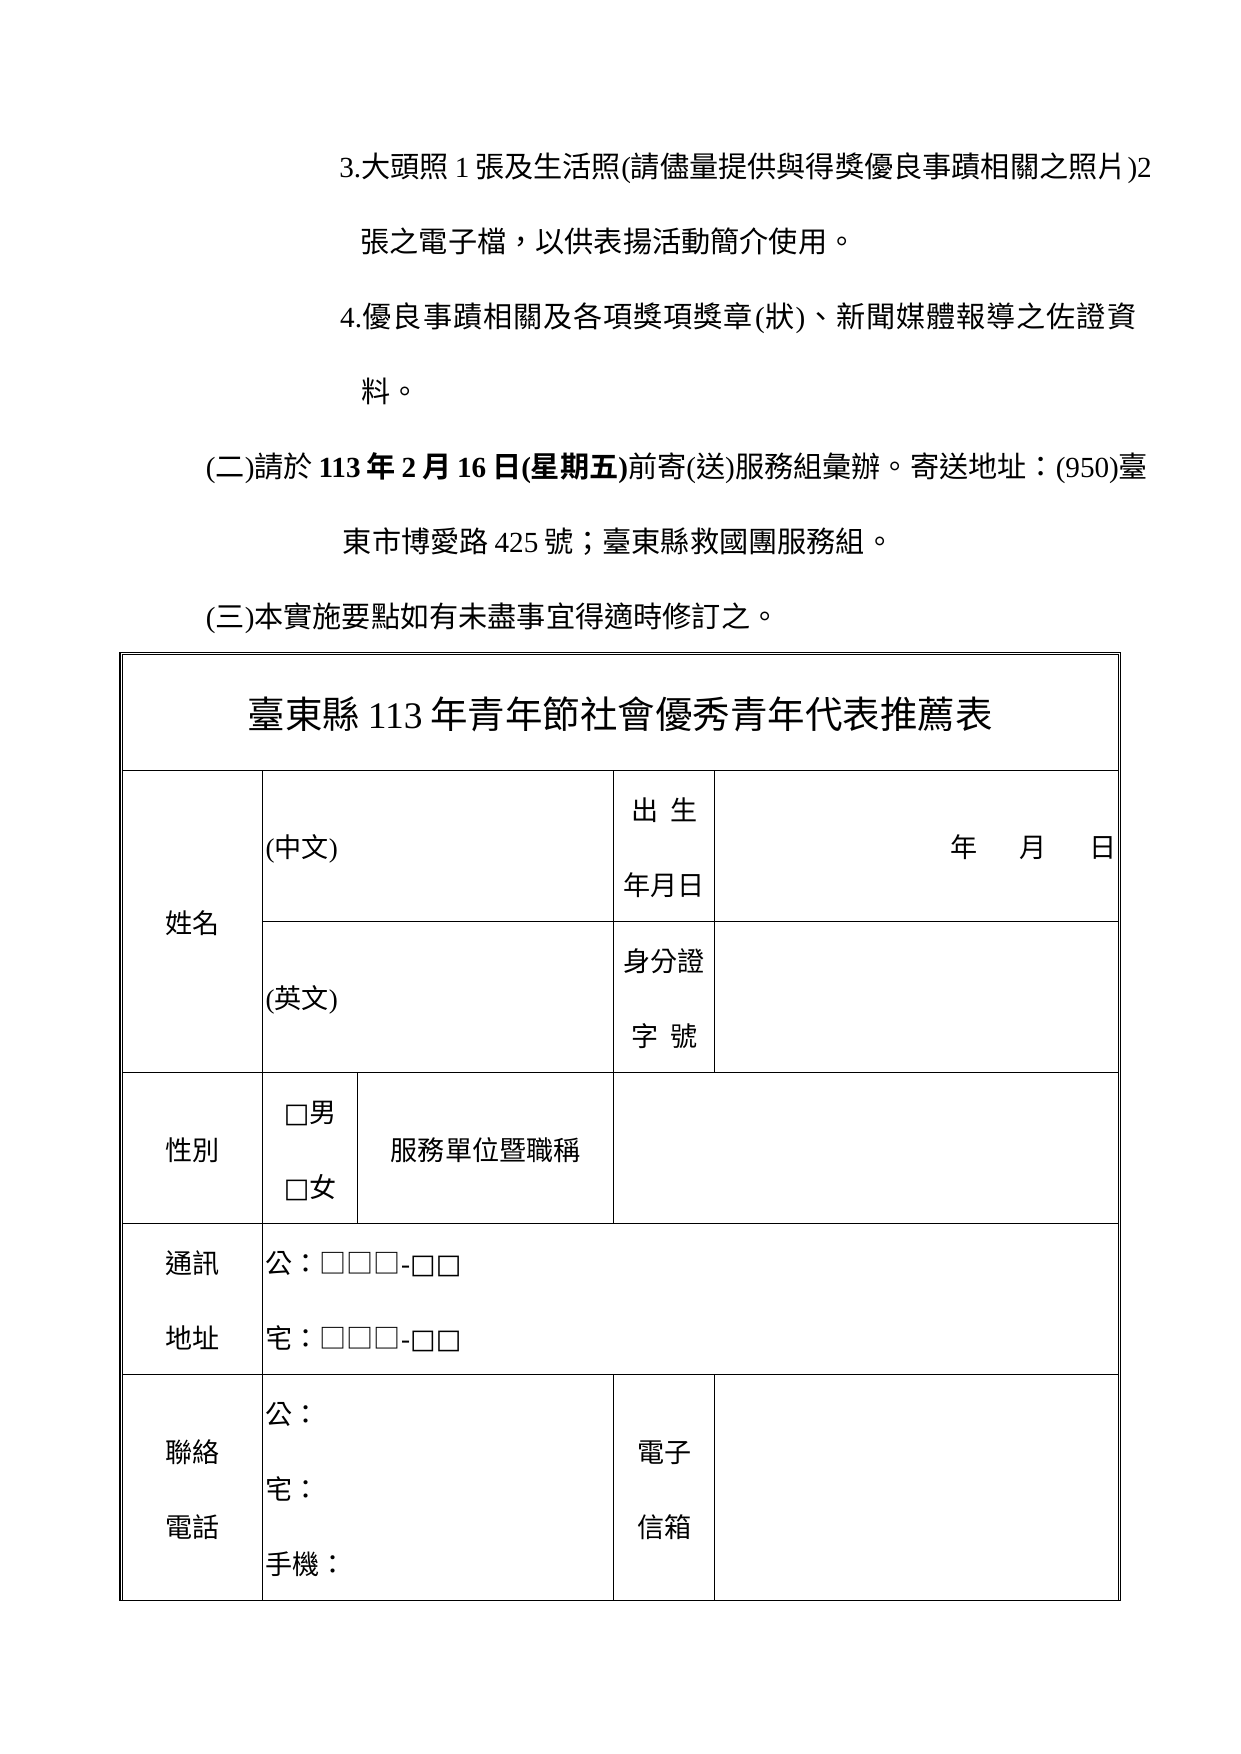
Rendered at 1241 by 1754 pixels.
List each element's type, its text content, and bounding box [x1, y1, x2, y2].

text 4.優良事蹟相關及各項獎項獎章(狀)、新聞媒體報導之佐證資料。 [340, 277, 1137, 427]
table_cell 姓名 [123, 771, 262, 1072]
table_cell 性別 [123, 1073, 262, 1223]
text 3.大頭照1張及生活照(請儘量提供與得獎優良事蹟相關之照片)2張之電子檔，以供表揚活動簡介使用。 [339, 127, 1152, 277]
table_cell [715, 922, 1118, 1072]
table_cell 電子 信箱 [614, 1375, 714, 1600]
table_cell 服務單位暨職稱 [358, 1073, 613, 1223]
text (三)本實施要點如有未盡事宜得適時修訂之。 [118, 577, 1122, 652]
table_cell 公： 宅： 手機： [263, 1375, 613, 1600]
table_cell [614, 1073, 1118, 1223]
text (二)請於113年2月16日(星期五)前寄(送)服務組彙辦。寄送地址：(950)臺東市博愛路425號；臺東縣救國團服務組。 [118, 427, 1152, 577]
table_cell (中文) [263, 771, 613, 921]
table_cell 身分證字 號 [614, 922, 714, 1072]
table_cell 年 月 日 [715, 771, 1118, 921]
table_cell □男 □女 [263, 1073, 357, 1223]
table_cell 聯絡 電話 [123, 1375, 262, 1600]
table_cell (英文) [263, 922, 613, 1072]
table_header 臺東縣113年青年節社會優秀青年代表推薦表 [123, 655, 1118, 770]
table_cell 公：□□□-□□ 宅：□□□-□□ [263, 1224, 1118, 1374]
table_cell 出 生 年月日 [614, 771, 714, 921]
table_cell [715, 1375, 1118, 1600]
table_cell 通訊 地址 [123, 1224, 262, 1374]
